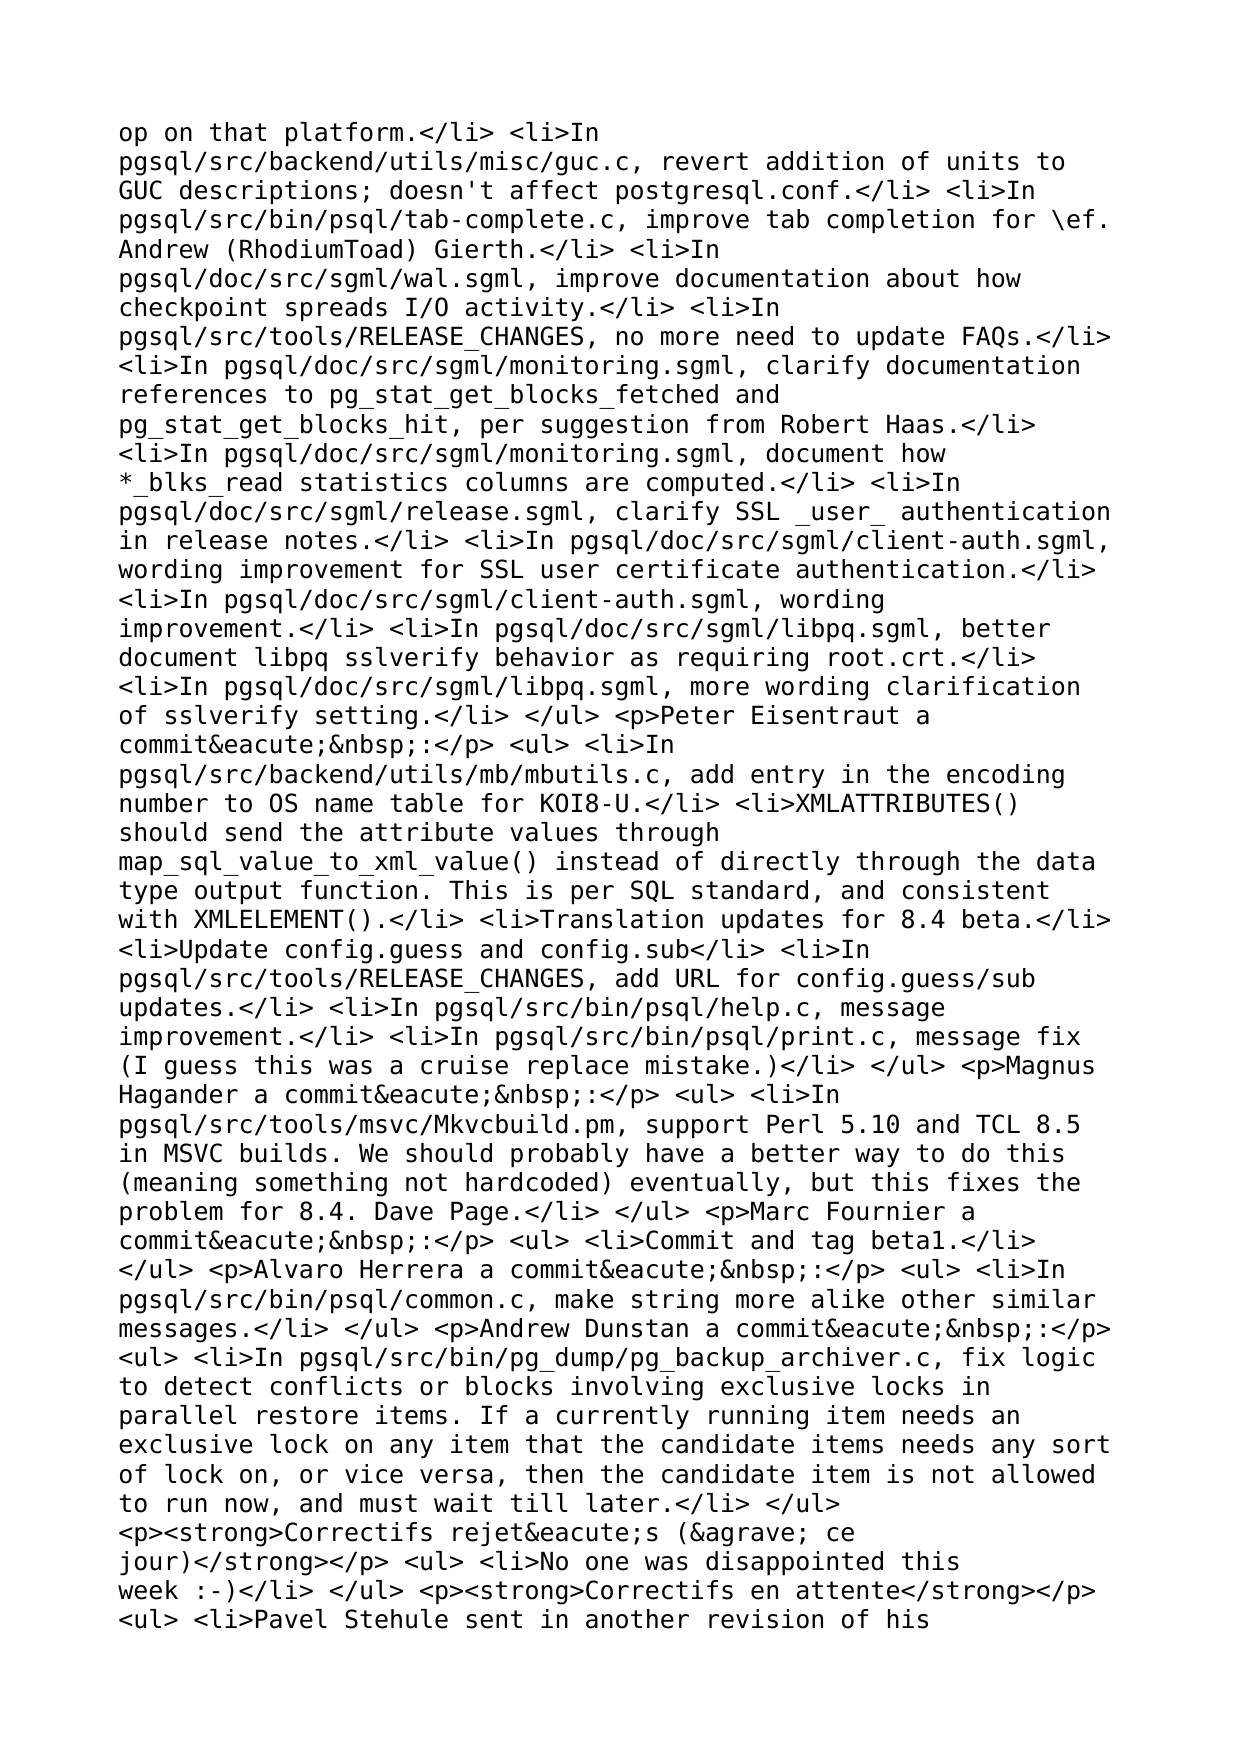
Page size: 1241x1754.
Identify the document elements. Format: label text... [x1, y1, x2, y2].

text op on that platform.</li> <li>In pgsql/src/backend/utils/misc/guc.c, revert addition of units to GUC descriptions; doesn't affect postgresql.conf.</li> <li>In pgsql/src/bin/psql/tab-complete.c, improve tab completion for \ef. Andrew (RhodiumToad) Gierth.</li> <li>In pgsql/doc/src/sgml/wal.sgml, improve documentation about how checkpoint spreads I/O activity.</li> <li>In pgsql/src/tools/RELEASE_CHANGES, no more need to update FAQs.</li> <li>In pgsql/doc/src/sgml/monitoring.sgml, clarify documentation references to pg_stat_get_blocks_fetched and pg_stat_get_blocks_hit, per suggestion from Robert Haas.</li> <li>In pgsql/doc/src/sgml/monitoring.sgml, document how *_blks_read statistics columns are computed.</li> <li>In pgsql/doc/src/sgml/release.sgml, clarify SSL _user_ authentication in release notes.</li> <li>In pgsql/doc/src/sgml/client-auth.sgml, wording improvement for SSL user certificate authentication.</li> <li>In pgsql/doc/src/sgml/client-auth.sgml, wording improvement.</li> <li>In pgsql/doc/src/sgml/libpq.sgml, better document libpq sslverify behavior as requiring root.crt.</li> <li>In pgsql/doc/src/sgml/libpq.sgml, more wording clarification of sslverify setting.</li> </ul> <p>Peter Eisentraut a commit&eacute;&nbsp;:</p> <ul> <li>In pgsql/src/backend/utils/mb/mbutils.c, add entry in the encoding number to OS name table for KOI8-U.</li> <li>XMLATTRIBUTES() should send the attribute values through map_sql_value_to_xml_value() instead of directly through the data type output function. This is per SQL standard, and consistent with XMLELEMENT().</li> <li>Translation updates for 8.4 beta.</li> <li>Update config.guess and config.sub</li> <li>In pgsql/src/tools/RELEASE_CHANGES, add URL for config.guess/sub updates.</li> <li>In pgsql/src/bin/psql/help.c, message improvement.</li> <li>In pgsql/src/bin/psql/print.c, message fix (I guess this was a cruise replace mistake.)</li> </ul> <p>Magnus Hagander a commit&eacute;&nbsp;:</p> <ul> <li>In pgsql/src/tools/msvc/Mkvcbuild.pm, support Perl 5.10 and TCL 8.5 in MSVC builds. We should probably have a better way to do this (meaning something not hardcoded) eventually, but this fixes the problem for 8.4. Dave Page.</li> </ul> <p>Marc Fournier a commit&eacute;&nbsp;:</p> <ul> <li>Commit and tag beta1.</li> </ul> <p>Alvaro Herrera a commit&eacute;&nbsp;:</p> <ul> <li>In pgsql/src/bin/psql/common.c, make string more alike other similar messages.</li> </ul> <p>Andrew Dunstan a commit&eacute;&nbsp;:</p> <ul> <li>In pgsql/src/bin/pg_dump/pg_backup_archiver.c, fix logic to detect conflicts or blocks involving exclusive locks in parallel restore items. If a currently running item needs an exclusive lock on any item that the candidate items needs any sort of lock on, or vice versa, then the candidate item is not allowed to run now, and must wait till later.</li> </ul> <p><strong>Correctifs rejet&eacute;s (&agrave; ce jour)</strong></p> <ul> <li>No one was disappointed this week :-)</li> </ul> <p><strong>Correctifs en attente</strong></p> <ul> <li>Pavel Stehule sent in another revision of his [118, 118, 1122, 1635]
